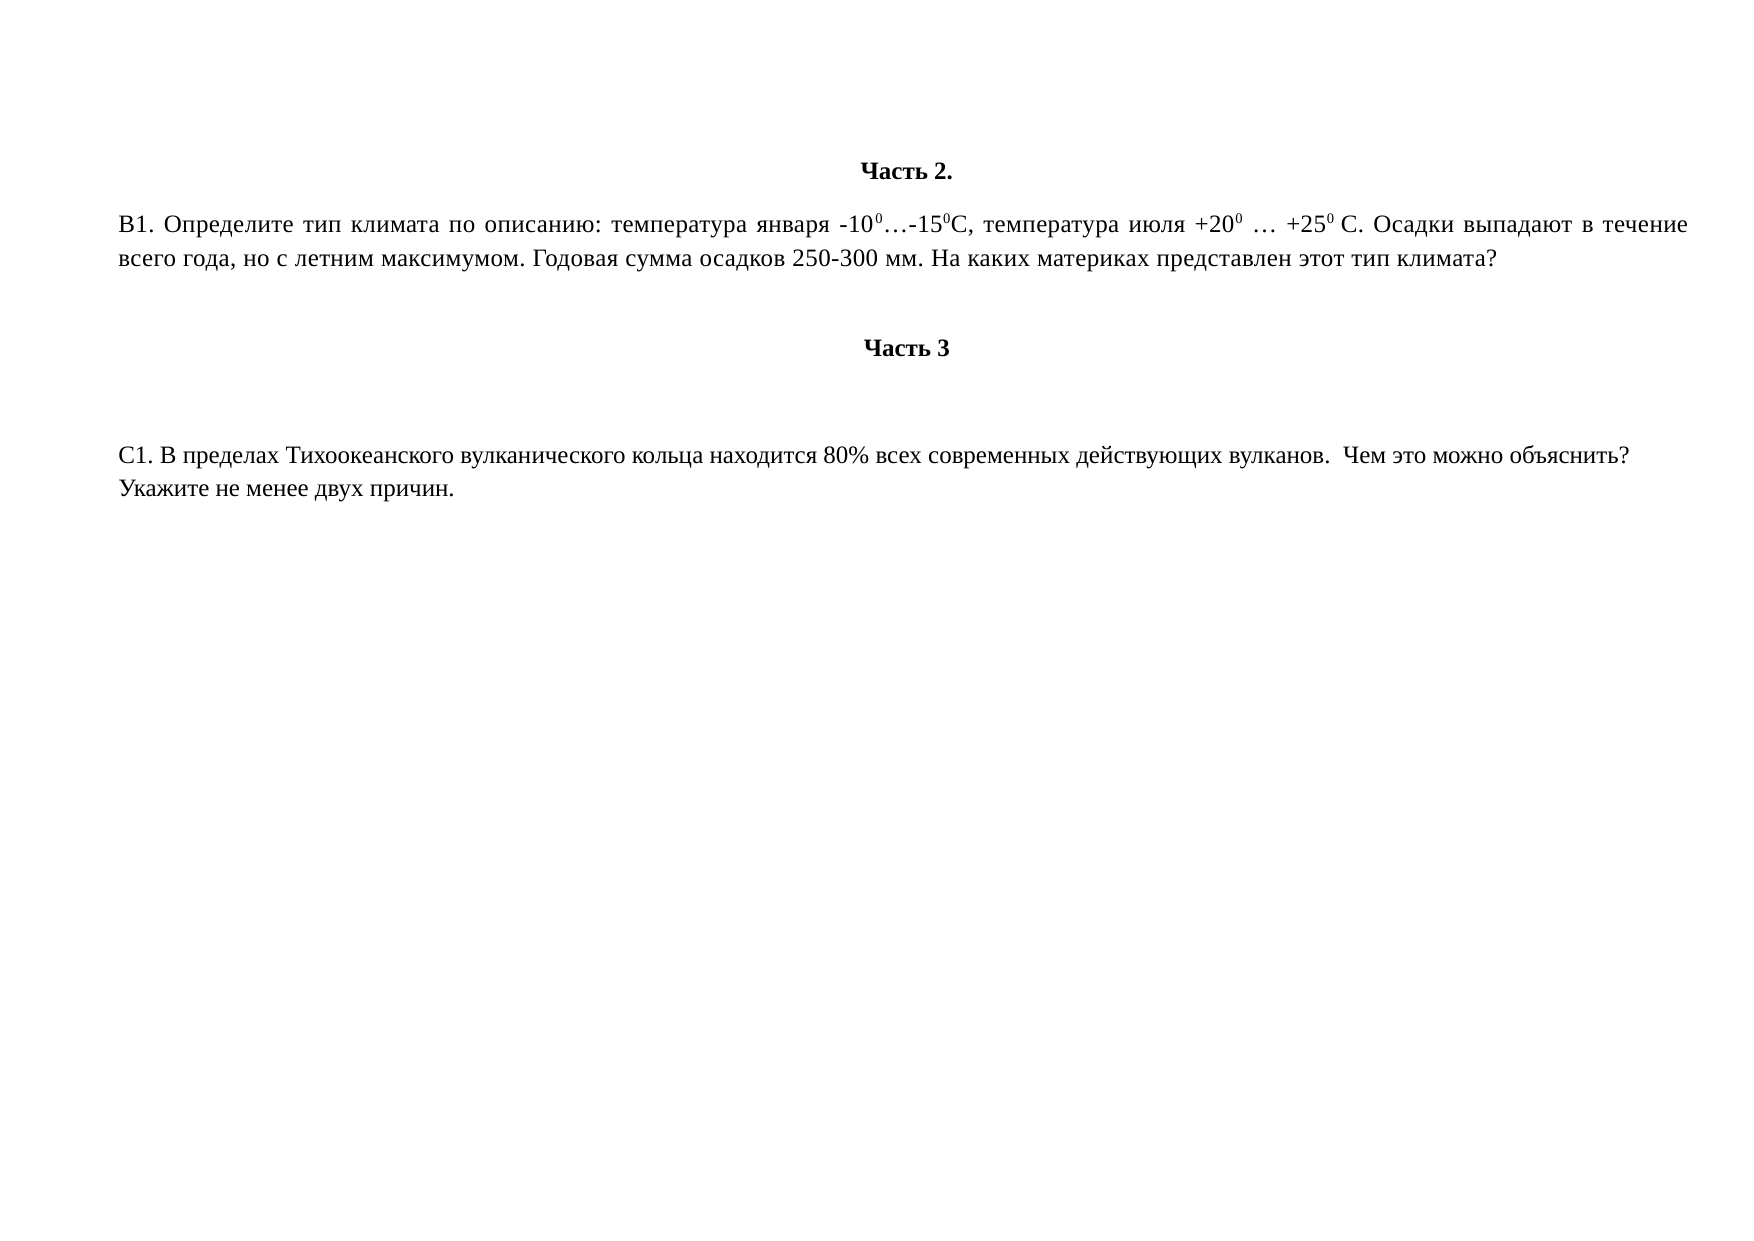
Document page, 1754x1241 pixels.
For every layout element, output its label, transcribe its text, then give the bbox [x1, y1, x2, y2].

text Часть 2. [118, 156, 1695, 184]
text В1. Определите тип климата по описанию: температура января -100…-150С, температура июля +200 … +250 С. Осадки выпадают в течение всего года, но с летним максимумом. Годовая сумма осадков 250-300 мм. На каких материках представлен этот тип климата? [118, 209, 1689, 271]
text Часть 3 [118, 333, 1695, 361]
text С1. В пределах Тихоокеанского вулканического кольца находится 80% всех современных действующих вулканов. Чем это можно объяснить? Укажите не менее двух причин. [118, 440, 1695, 502]
